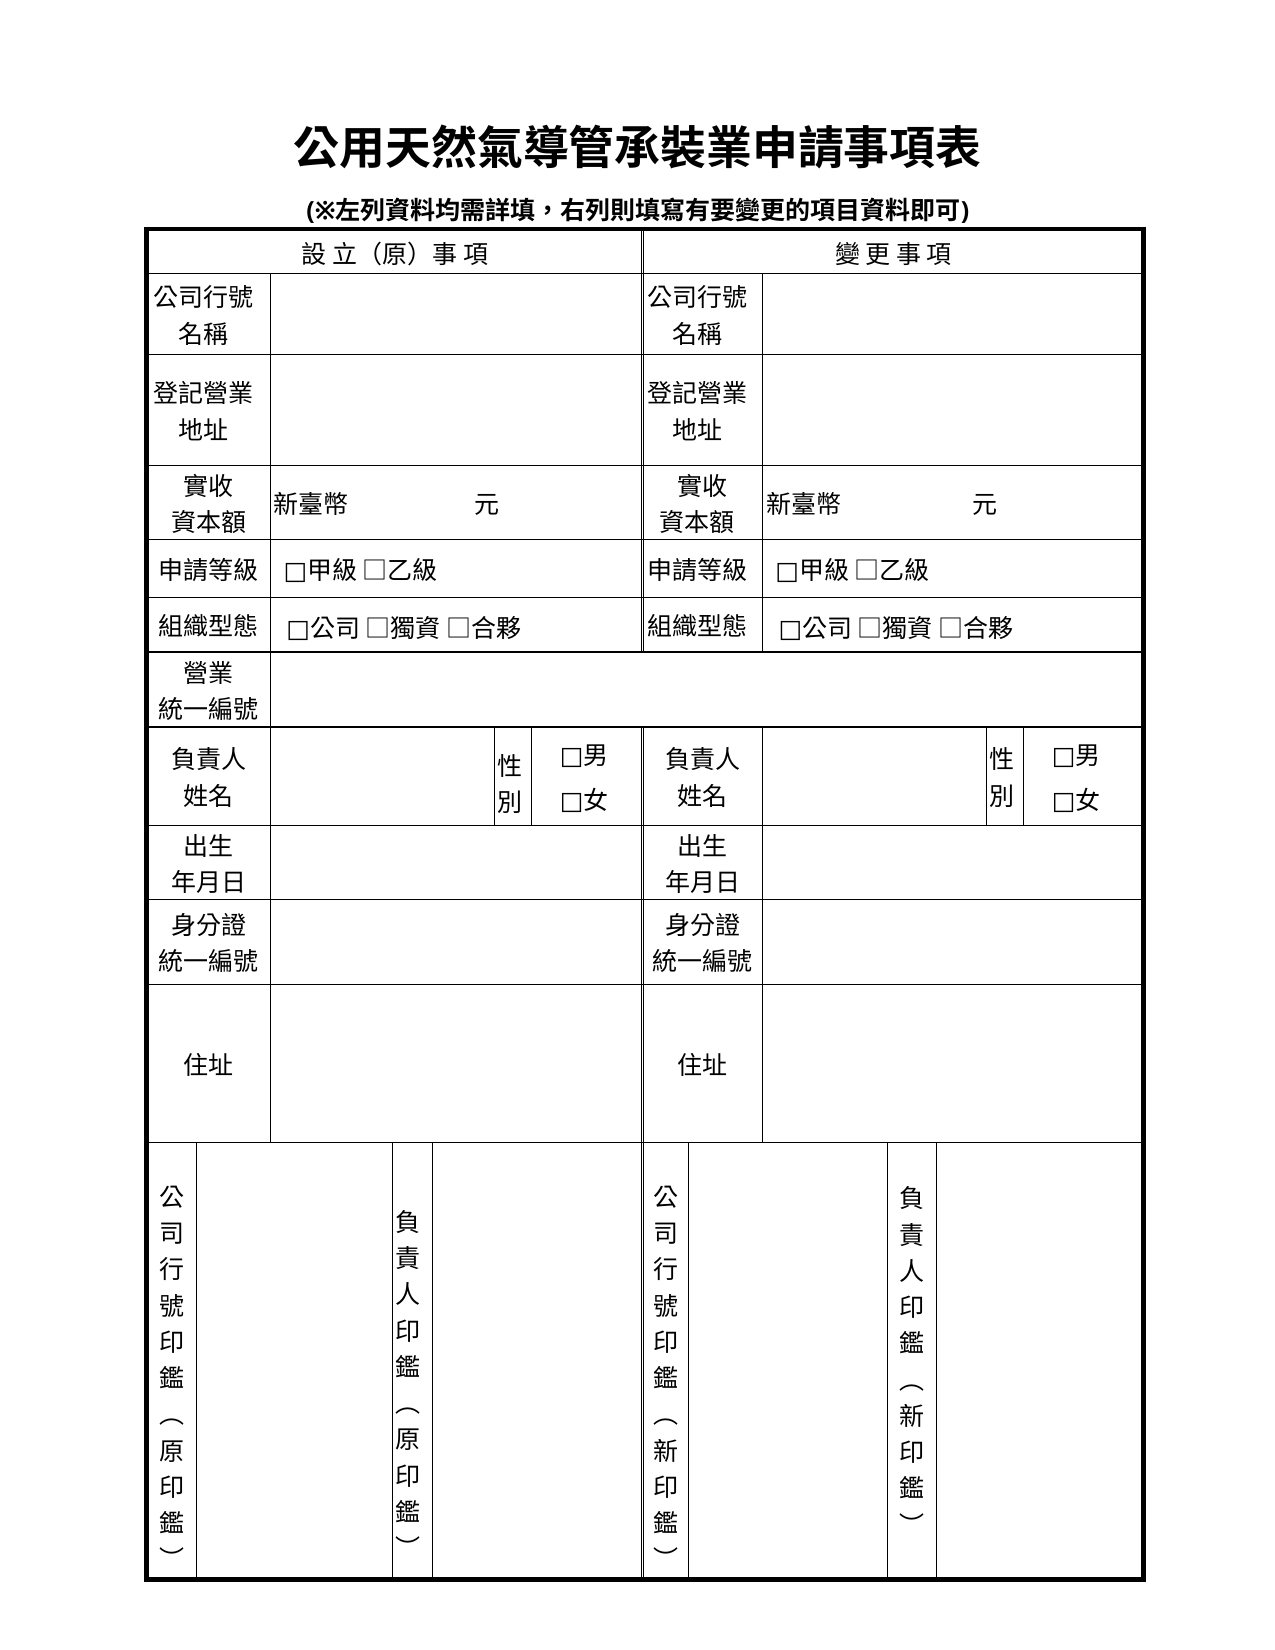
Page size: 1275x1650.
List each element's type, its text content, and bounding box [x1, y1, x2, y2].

table_cell 身分證 統一編號 [644, 900, 762, 984]
table_cell 公司行號印鑑 ︵ 新 印鑑︶ [644, 1143, 688, 1577]
table_cell [271, 900, 641, 984]
table_cell 出生 年月日 [149, 826, 270, 898]
table_cell 登記營業地址 [149, 355, 270, 465]
table_cell 公司行號名稱 [644, 274, 762, 354]
table_cell □男 □女 [532, 728, 641, 825]
table_cell 新臺幣 元 [271, 466, 641, 539]
table_cell □公司 □獨資 □合夥 [763, 598, 1141, 651]
table_cell 新臺幣 元 [763, 466, 1141, 539]
table_cell 登記營業地址 [644, 355, 762, 465]
table_cell 負責人 姓名 [644, 728, 762, 825]
table_cell 出生 年月日 [644, 826, 762, 898]
table_cell [689, 1143, 887, 1577]
table_cell [271, 826, 641, 898]
table_cell 性 別 [495, 728, 531, 825]
table_cell 營業 統一編號 [149, 653, 270, 726]
table_cell □甲級 □乙級 [271, 540, 641, 597]
table_cell 申請等級 [149, 540, 270, 597]
table_cell 住址 [644, 985, 762, 1142]
table_cell [763, 985, 1141, 1142]
table_cell □男 □女 [1024, 728, 1141, 825]
table_cell 實收 資本額 [149, 466, 270, 539]
table_cell 組織型態 [644, 598, 762, 651]
table_cell 身分證 統一編號 [149, 900, 270, 984]
table_cell [937, 1143, 1141, 1577]
table_cell 負責人印鑑︵原印鑑︶ [393, 1143, 432, 1577]
table_cell [271, 274, 641, 354]
table_cell 負責人印鑑︵新印鑑︶ [888, 1143, 936, 1577]
table_cell [763, 728, 986, 825]
table_cell 性 別 [987, 728, 1023, 825]
table_cell 申請等級 [644, 540, 762, 597]
table_cell [271, 355, 641, 465]
table_cell 實收 資本額 [644, 466, 762, 539]
text 公用天然氣導管承裝業申請事項表 [148, 112, 1127, 178]
table_cell [763, 900, 1141, 984]
table_cell 公司行號名稱 [149, 274, 270, 354]
table_cell 組織型態 [149, 598, 270, 651]
table_cell [763, 355, 1141, 465]
table_cell [433, 1143, 641, 1577]
table_cell □公司 □獨資 □合夥 [271, 598, 641, 651]
table_header 設 立（原）事 項 [149, 231, 641, 273]
table_cell [271, 985, 641, 1142]
table_cell 公司行號印鑑 ︵ 原 印鑑 ︶ [149, 1143, 196, 1577]
table_header 變 更 事 項 [644, 231, 1141, 273]
table_cell [197, 1143, 392, 1577]
text (※左列資料均需詳填，右列則填寫有要變更的項目資料即可) [148, 190, 1127, 227]
table_cell □甲級 □乙級 [763, 540, 1141, 597]
table_cell [763, 274, 1141, 354]
table_cell [271, 728, 494, 825]
table_cell [763, 826, 1141, 898]
table_cell 負責人 姓名 [149, 728, 270, 825]
table_cell 住址 [149, 985, 270, 1142]
table_cell [271, 653, 1141, 726]
